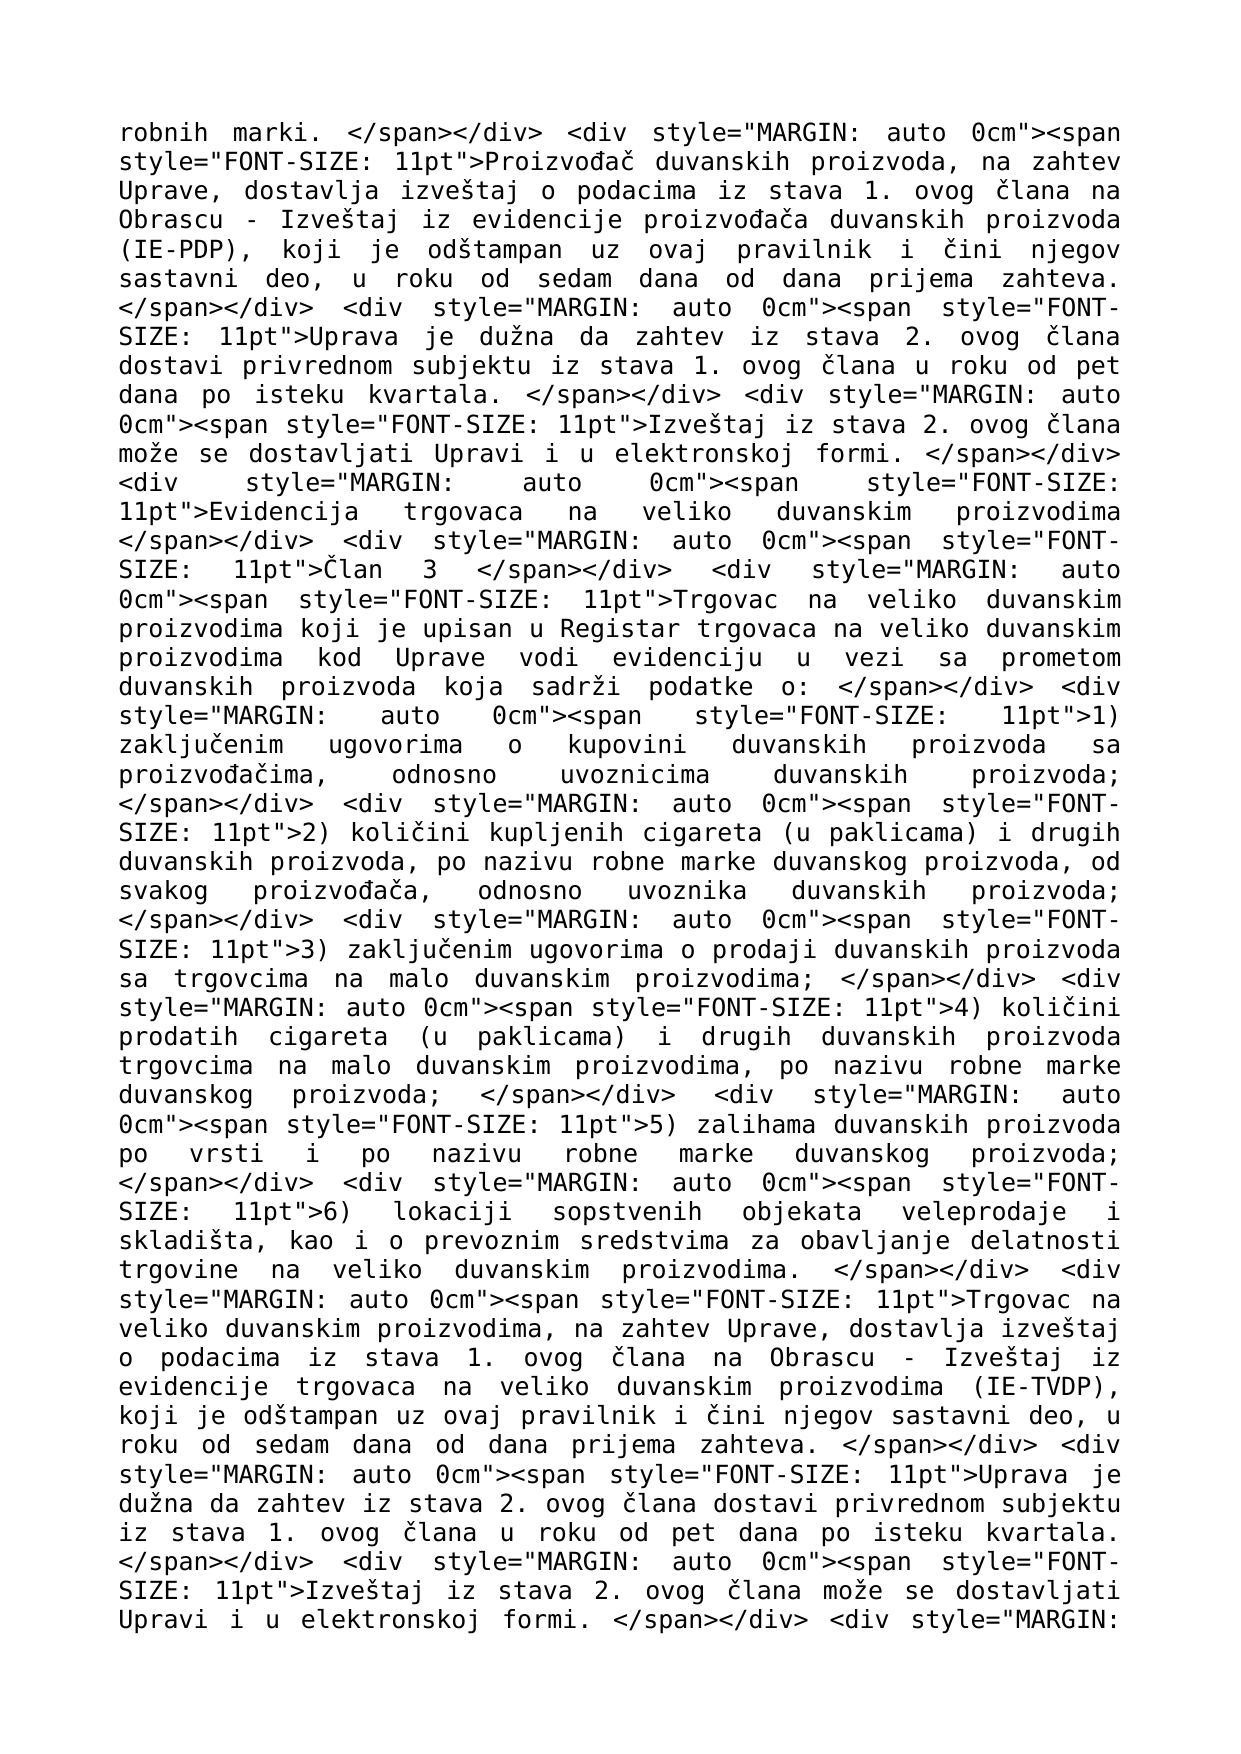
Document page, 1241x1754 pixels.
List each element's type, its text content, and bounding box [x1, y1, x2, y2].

text robnih marki. </span></div> <div style="MARGIN: auto 0cm"><span style="FONT-SIZE: 11pt">Proizvođač duvanskih proizvoda, na zahtev Uprave, dostavlja izveštaj o podacima iz stava 1. ovog člana na Obrascu - Izveštaj iz evidencije proizvođača duvanskih proizvoda (IE-PDP), koji je odštampan uz ovaj pravilnik i čini njegov sastavni deo, u roku od sedam dana od dana prijema zahteva. </span></div> <div style="MARGIN: auto 0cm"><span style="FONT-SIZE: 11pt">Uprava je dužna da zahtev iz stava 2. ovog člana dostavi privrednom subjektu iz stava 1. ovog člana u roku od pet dana po isteku kvartala. </span></div> <div style="MARGIN: auto 0cm"><span style="FONT-SIZE: 11pt">Izveštaj iz stava 2. ovog člana može se dostavljati Upravi i u elektronskoj formi. </span></div> <div style="MARGIN: auto 0cm"><span style="FONT-SIZE: 11pt">Evidencija trgovaca na veliko duvanskim proizvodima </span></div> <div style="MARGIN: auto 0cm"><span style="FONT-SIZE: 11pt">Član 3 </span></div> <div style="MARGIN: auto 0cm"><span style="FONT-SIZE: 11pt">Trgovac na veliko duvanskim proizvodima koji je upisan u Registar trgovaca na veliko duvanskim proizvodima kod Uprave vodi evidenciju u vezi sa prometom duvanskih proizvoda koja sadrži podatke o: </span></div> <div style="MARGIN: auto 0cm"><span style="FONT-SIZE: 11pt">1) zaključenim ugovorima o kupovini duvanskih proizvoda sa proizvođačima, odnosno uvoznicima duvanskih proizvoda; </span></div> <div style="MARGIN: auto 0cm"><span style="FONT-SIZE: 11pt">2) količini kupljenih cigareta (u paklicama) i drugih duvanskih proizvoda, po nazivu robne marke duvanskog proizvoda, od svakog proizvođača, odnosno uvoznika duvanskih proizvoda; </span></div> <div style="MARGIN: auto 0cm"><span style="FONT-SIZE: 11pt">3) zaključenim ugovorima o prodaji duvanskih proizvoda sa trgovcima na malo duvanskim proizvodima; </span></div> <div style="MARGIN: auto 0cm"><span style="FONT-SIZE: 11pt">4) količini prodatih cigareta (u paklicama) i drugih duvanskih proizvoda trgovcima na malo duvanskim proizvodima, po nazivu robne marke duvanskog proizvoda; </span></div> <div style="MARGIN: auto 0cm"><span style="FONT-SIZE: 11pt">5) zalihama duvanskih proizvoda po vrsti i po nazivu robne marke duvanskog proizvoda; </span></div> <div style="MARGIN: auto 0cm"><span style="FONT-SIZE: 11pt">6) lokaciji sopstvenih objekata veleprodaje i skladišta, kao i o prevoznim sredstvima za obavljanje delatnosti trgovine na veliko duvanskim proizvodima. </span></div> <div style="MARGIN: auto 0cm"><span style="FONT-SIZE: 11pt">Trgovac na veliko duvanskim proizvodima, na zahtev Uprave, dostavlja izveštaj o podacima iz stava 1. ovog člana na Obrascu - Izveštaj iz evidencije trgovaca na veliko duvanskim proizvodima (IE-TVDP), koji je odštampan uz ovaj pravilnik i čini njegov sastavni deo, u roku od sedam dana od dana prijema zahteva. </span></div> <div style="MARGIN: auto 0cm"><span style="FONT-SIZE: 11pt">Uprava je dužna da zahtev iz stava 2. ovog člana dostavi privrednom subjektu iz stava 1. ovog člana u roku od pet dana po isteku kvartala. </span></div> <div style="MARGIN: auto 0cm"><span style="FONT-SIZE: 11pt">Izveštaj iz stava 2. ovog člana može se dostavljati Upravi i u elektronskoj formi. </span></div> <div style="MARGIN: [118, 118, 1122, 1635]
